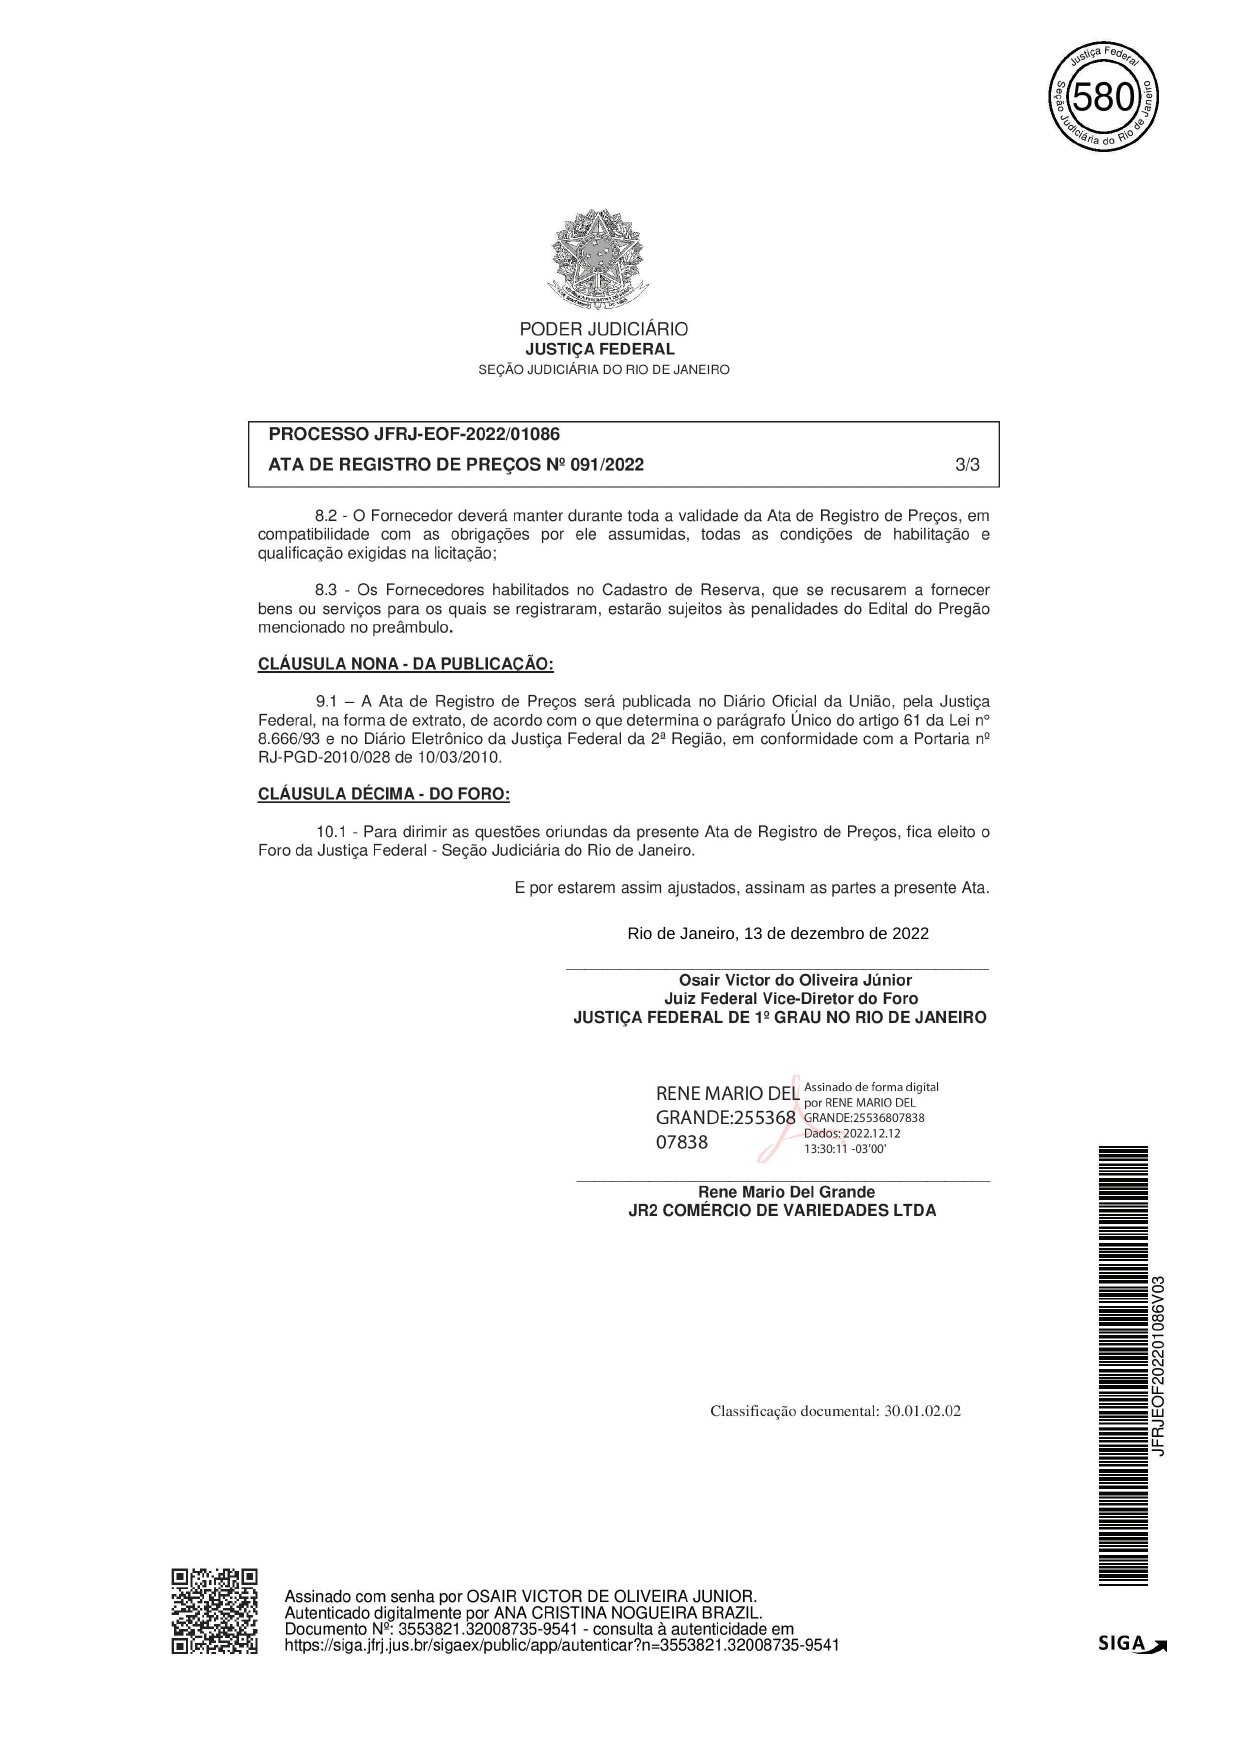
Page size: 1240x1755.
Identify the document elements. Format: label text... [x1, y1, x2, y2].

text Rio de Janeiro, 13 de dezembro de 2022 [627, 924, 935, 943]
